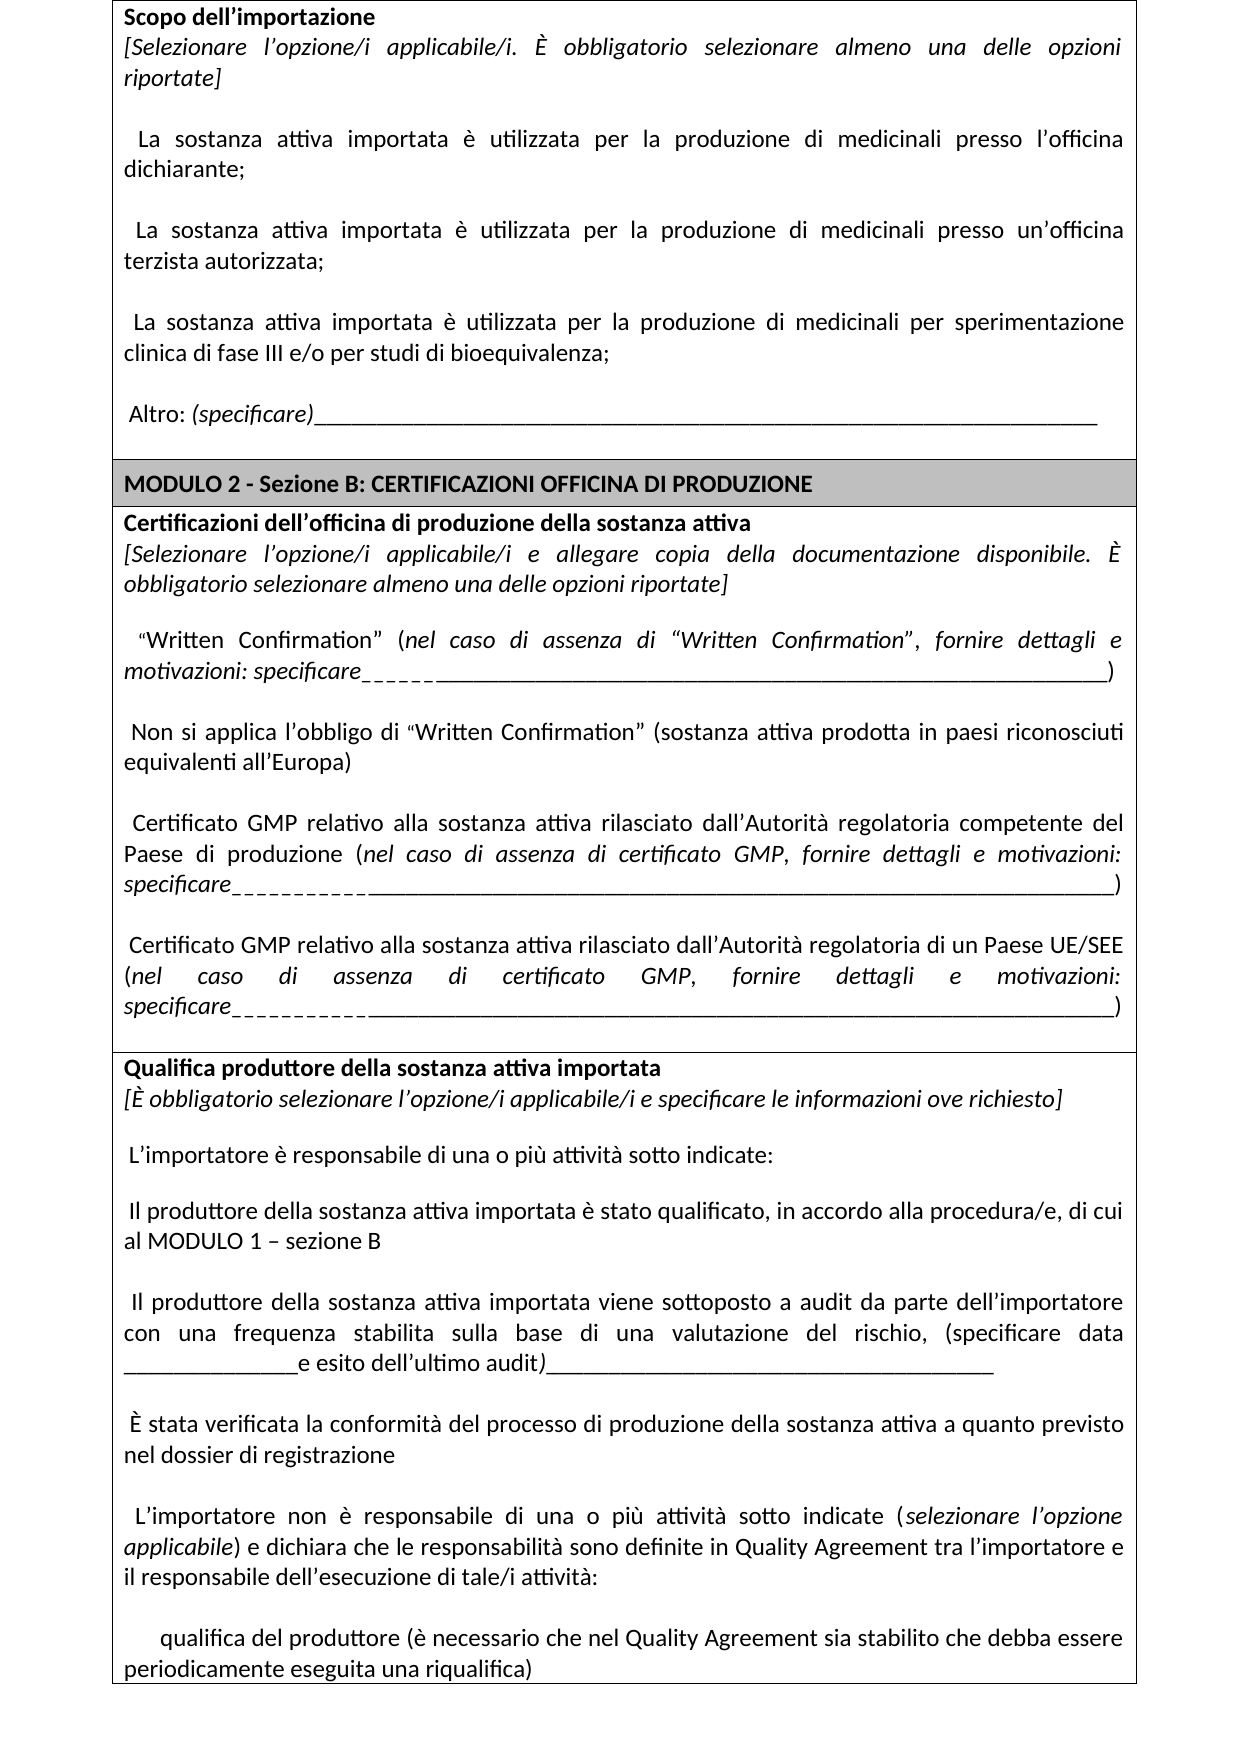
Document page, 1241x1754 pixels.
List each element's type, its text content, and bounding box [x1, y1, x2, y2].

table_cell Qualifica produttore della sostanza attiva importata [È obbligatorio selezionare l’opzione/i applicabile/i e specificare le informazioni ove richiesto] L’importatore è responsabile di una o più attività sotto indicate: Il produttore della sostanza attiva importata è stato qualificato, in accordo alla procedura/e, di cui al MODULO 1 – sezione B Il produttore della sostanza attiva importata viene sottoposto a audit da parte dell’importatore con una frequenza stabilita sulla base di una valutazione del rischio, (specificare data ______________e esito dell’ultimo audit)____________________________________ È stata verificata la conformità del processo di produzione della sostanza attiva a quanto previsto nel dossier di registrazione L’importatore non è responsabile di una o più attività sotto indicate (selezionare l’opzione applicabile) e dichiara che le responsabilità sono definite in Quality Agreement tra l’importatore e il responsabile dell’esecuzione di tale/i attività: qualifica del produttore (è necessario che nel Quality Agreement sia stabilito che debba essere periodicamente eseguita una riqualifica) [113, 1053, 1136, 1683]
table_cell Scopo dell’importazione [Selezionare l’opzione/i applicabile/i. È obbligatorio selezionare almeno una delle opzioni riportate] La sostanza attiva importata è utilizzata per la produzione di medicinali presso l’officina dichiarante; La sostanza attiva importata è utilizzata per la produzione di medicinali presso un’officina terzista autorizzata; La sostanza attiva importata è utilizzata per la produzione di medicinali per sperimentazione clinica di fase III e/o per studi di bioequivalenza; Altro: (specificare)_______________________________________________________________ [113, 1, 1136, 459]
table_cell MODULO 2 - Sezione B: CERTIFICAZIONI OFFICINA DI PRODUZIONE [113, 460, 1136, 506]
table_cell Certificazioni dell’officina di produzione della sostanza attiva [Selezionare l’opzione/i applicabile/i e allegare copia della documentazione disponibile. È obbligatorio selezionare almeno una delle opzioni riportate] “Written Confirmation” (nel caso di assenza di “Written Confirmation”, fornire dettagli e motivazioni: specificare____________________________________________________________) Non si applica l’obbligo di “Written Confirmation” (sostanza attiva prodotta in paesi riconosciuti equivalenti all’Europa) Certificato GMP relativo alla sostanza attiva rilasciato dall’Autorità regolatoria competente del Paese di produzione (nel caso di assenza di certificato GMP, fornire dettagli e motivazioni: specificare_______________________________________________________________________) Certificato GMP relativo alla sostanza attiva rilasciato dall’Autorità regolatoria di un Paese UE/SEE (nel caso di assenza di certificato GMP, fornire dettagli e motivazioni: specificare_______________________________________________________________________) [113, 507, 1136, 1052]
